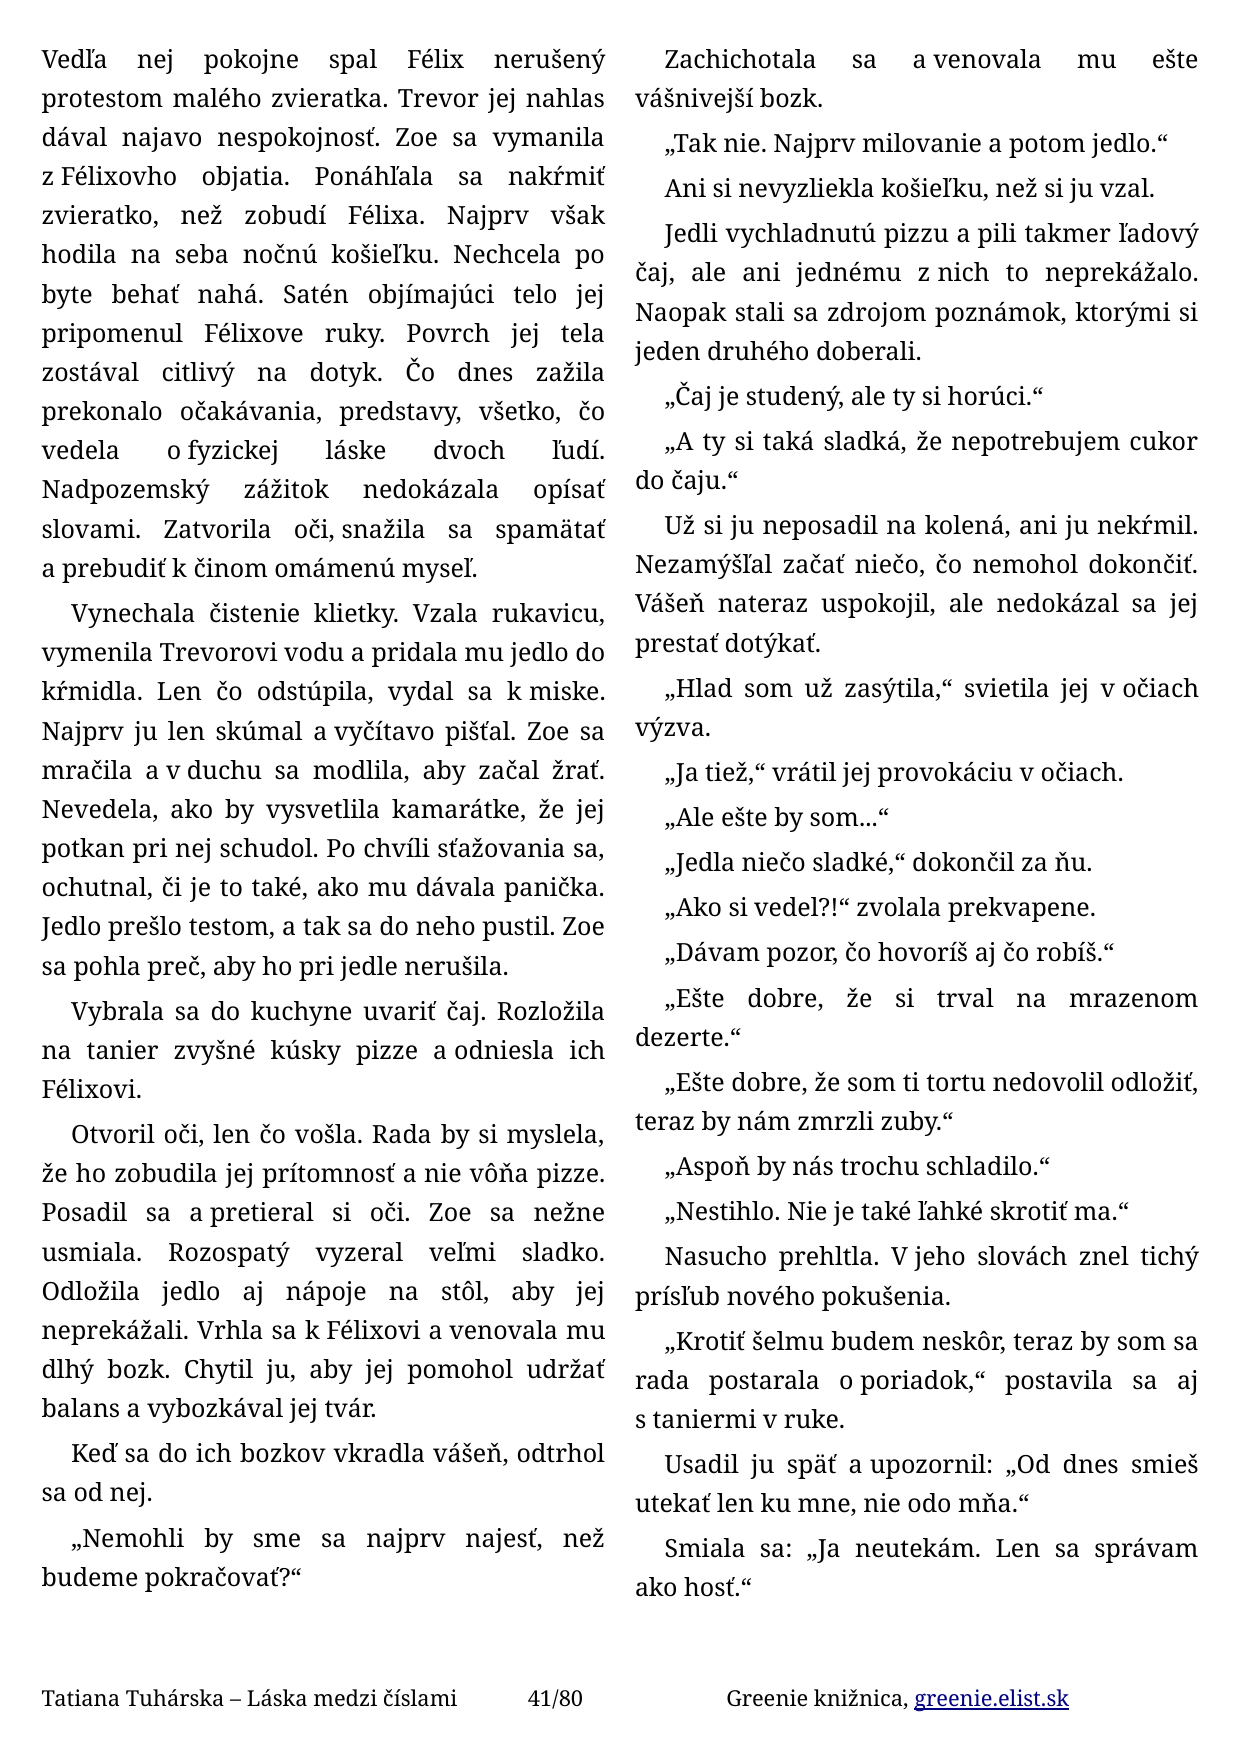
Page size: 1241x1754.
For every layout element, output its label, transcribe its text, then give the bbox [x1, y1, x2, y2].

text Vedľa nej pokojne spal Félix nerušený protestom malého zvieratka. Trevor jej nahlas dával najavo nespokojnosť. Zoe sa vymanila z Félixovho objatia. Ponáhľala sa nakŕmiť zvieratko, než zobudí Félixa. Najprv však hodila na seba nočnú košieľku. Nechcela po byte behať nahá. Satén objímajúci telo jej pripomenul Félixove ruky. Povrch jej tela zostával citlivý na dotyk. Čo dnes zažila prekonalo očakávania, predstavy, všetko, čo vedela o fyzickej láske dvoch ľudí. Nadpozemský zážitok nedokázala opísať slovami. Zatvorila oči, snažila sa spamätať a prebudiť k činom omámenú myseľ. [41, 41, 605, 584]
text „Tak nie. Najprv milovanie a potom jedlo.“ [635, 126, 1199, 160]
text Ani si nevyzliekla košieľku, než si ju vzal. [635, 171, 1199, 205]
text Usadil ju späť a upozornil: „Od dnes smieš utekať len ku mne, nie odo mňa.“ [635, 1447, 1199, 1520]
text „A ty si taká sladká, že nepotrebujem cukor do čaju.“ [635, 423, 1199, 497]
text Už si ju neposadil na kolená, ani ju nekŕmil. Nezamýšľal začať niečo, čo nemohol dokončiť. Vášeň nateraz uspokojil, ale nedokázal sa jej prestať dotýkať. [635, 508, 1199, 659]
text „Ešte dobre, že som ti tortu nedovolil odložiť, teraz by nám zmrzli zuby.“ [635, 1064, 1199, 1138]
text „Ja tiež,“ vrátil jej provokáciu v očiach. [635, 755, 1199, 789]
text „Ale ešte by som...“ [635, 800, 1199, 834]
text Vybrala sa do kuchyne uvariť čaj. Rozložila na tanier zvyšné kúsky pizze a odniesla ich Félixovi. [41, 993, 605, 1106]
text „Čaj je studený, ale ty si horúci.“ [635, 378, 1199, 412]
text Jedli vychladnutú pizzu a pili takmer ľadový čaj, ale ani jednému z nich to neprekážalo. Naopak stali sa zdrojom poznámok, ktorými si jeden druhého doberali. [635, 216, 1199, 367]
text Smiala sa: „Ja neutekám. Len sa správam ako hosť.“ [635, 1531, 1199, 1604]
text Nasucho prehltla. V jeho slovách znel tichý prísľub nového pokušenia. [635, 1239, 1199, 1312]
text Otvoril oči, len čo vošla. Rada by si myslela, že ho zobudila jej prítomnosť a nie vôňa pizze. Posadil sa a pretieral si oči. Zoe sa nežne usmiala. Rozospatý vyzeral veľmi sladko. Odložila jedlo aj nápoje na stôl, aby jej neprekážali. Vrhla sa k Félixovi a venovala mu dlhý bozk. Chytil ju, aby jej pomohol udržať balans a vybozkával jej tvár. [41, 1117, 605, 1425]
text Vynechala čistenie klietky. Vzala rukavicu, vymenila Trevorovi vodu a pridala mu jedlo do kŕmidla. Len čo odstúpila, vydal sa k miske. Najprv ju len skúmal a vyčítavo pišťal. Zoe sa mračila a v duchu sa modlila, aby začal žrať. Nevedela, ako by vysvetlila kamarátke, že jej potkan pri nej schudol. Po chvíli sťažovania sa, ochutnal, či je to také, ako mu dávala panička. Jedlo prešlo testom, a tak sa do neho pustil. Zoe sa pohla preč, aby ho pri jedle nerušila. [41, 596, 605, 982]
text „Dávam pozor, čo hovoríš aj čo robíš.“ [635, 935, 1199, 969]
text „Krotiť šelmu budem neskôr, teraz by som sa rada postarala o poriadok,“ postavila sa aj s taniermi v ruke. [635, 1323, 1199, 1436]
text „Hlad som už zasýtila,“ svietila jej v očiach výzva. [635, 670, 1199, 744]
text „Ešte dobre, že si trval na mrazenom dezerte.“ [635, 980, 1199, 1053]
text „Jedla niečo sladké,“ dokončil za ňu. [635, 845, 1199, 879]
text „Nestihlo. Nie je také ľahké skrotiť ma.“ [635, 1194, 1199, 1228]
text „Nemohli by sme sa najprv najesť, než budeme pokračovať?“ [41, 1520, 605, 1593]
text Keď sa do ich bozkov vkradla vášeň, odtrhol sa od nej. [41, 1436, 605, 1509]
text Zachichotala sa a venovala mu ešte vášnivejší bozk. [635, 41, 1199, 114]
text „Aspoň by nás trochu schladilo.“ [635, 1149, 1199, 1183]
text „Ako si vedel?!“ zvolala prekvapene. [635, 890, 1199, 924]
